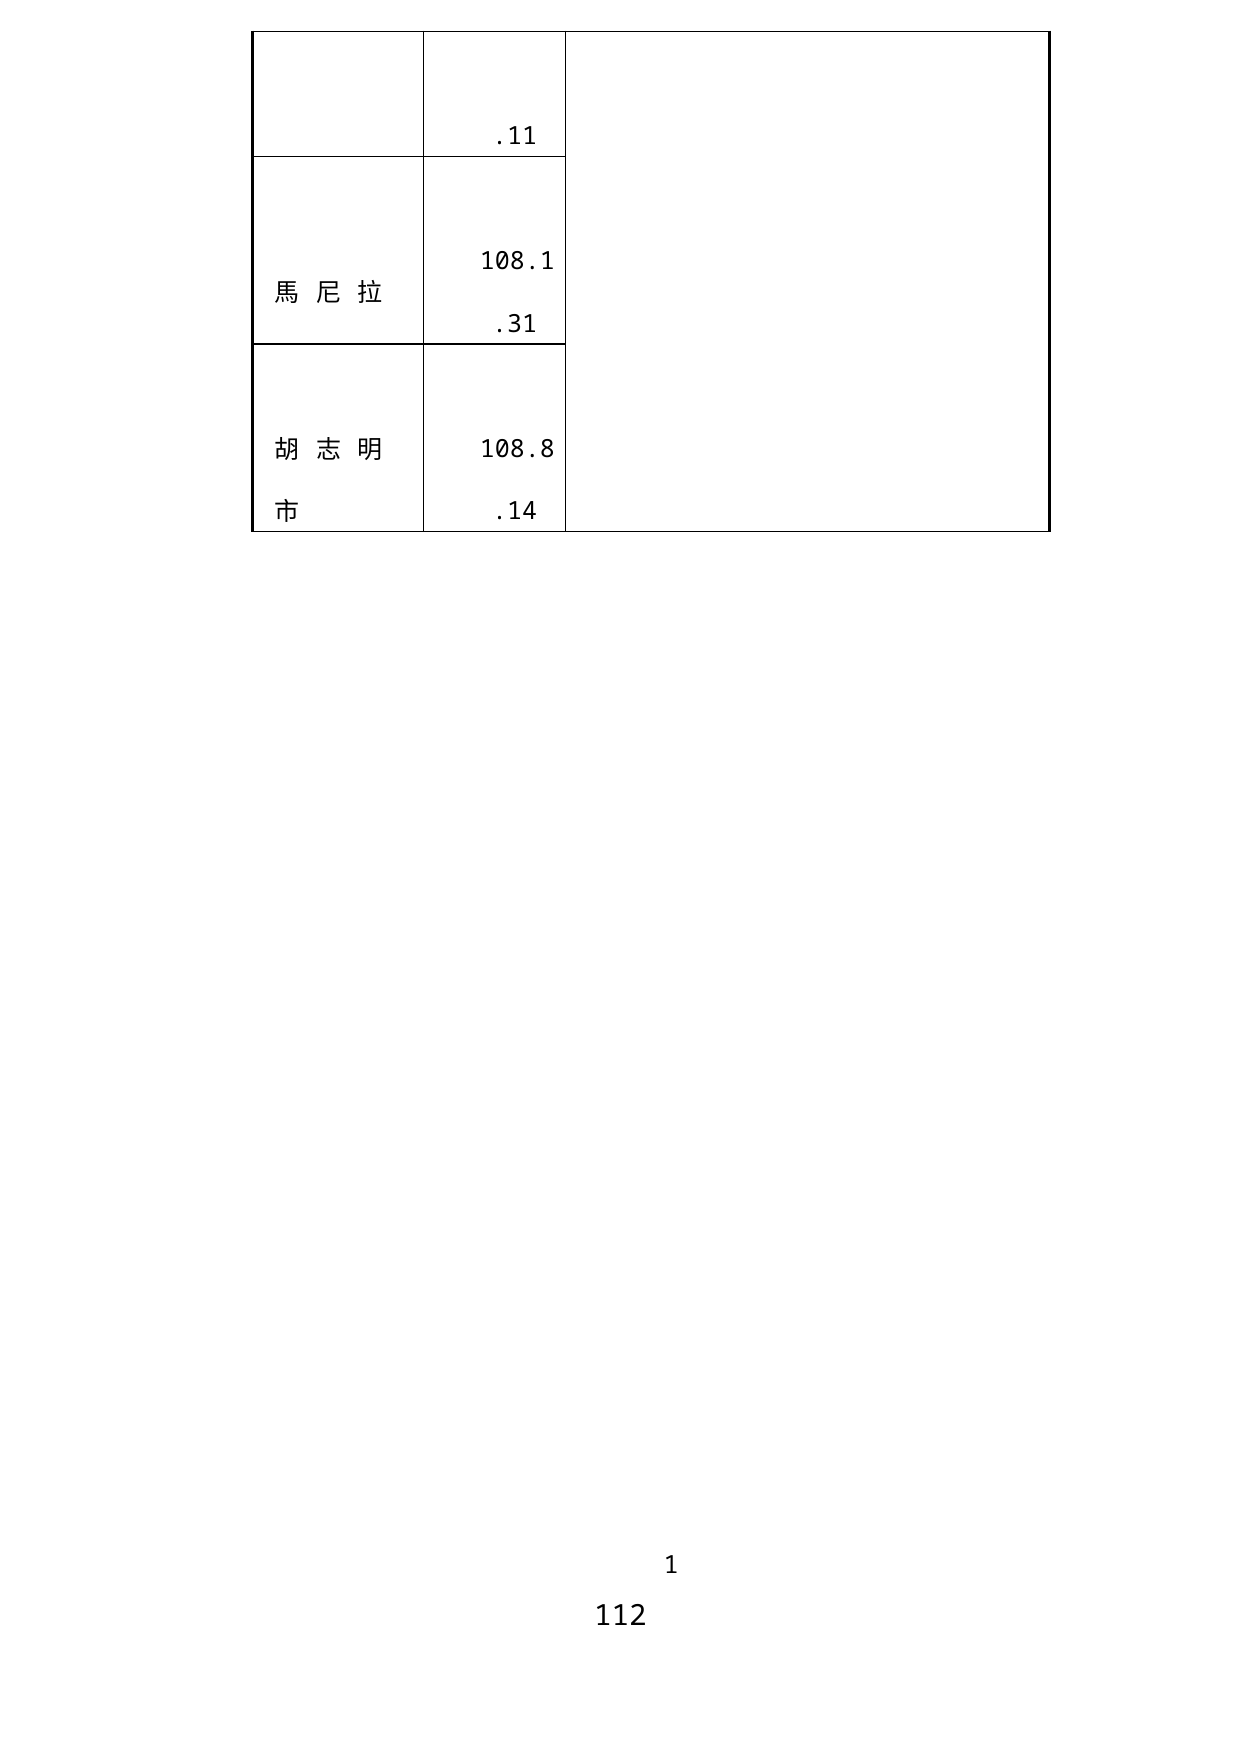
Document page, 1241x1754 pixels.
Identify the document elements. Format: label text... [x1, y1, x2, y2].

table_cell 108.8.14 [424, 345, 565, 531]
table_cell 馬尼拉 [254, 157, 423, 343]
table_cell [566, 32, 1048, 531]
table_cell 胡志明市 [254, 345, 423, 531]
table_cell [254, 32, 423, 156]
table_cell 108.1.31 [424, 157, 565, 343]
table_cell .11 [424, 32, 565, 156]
